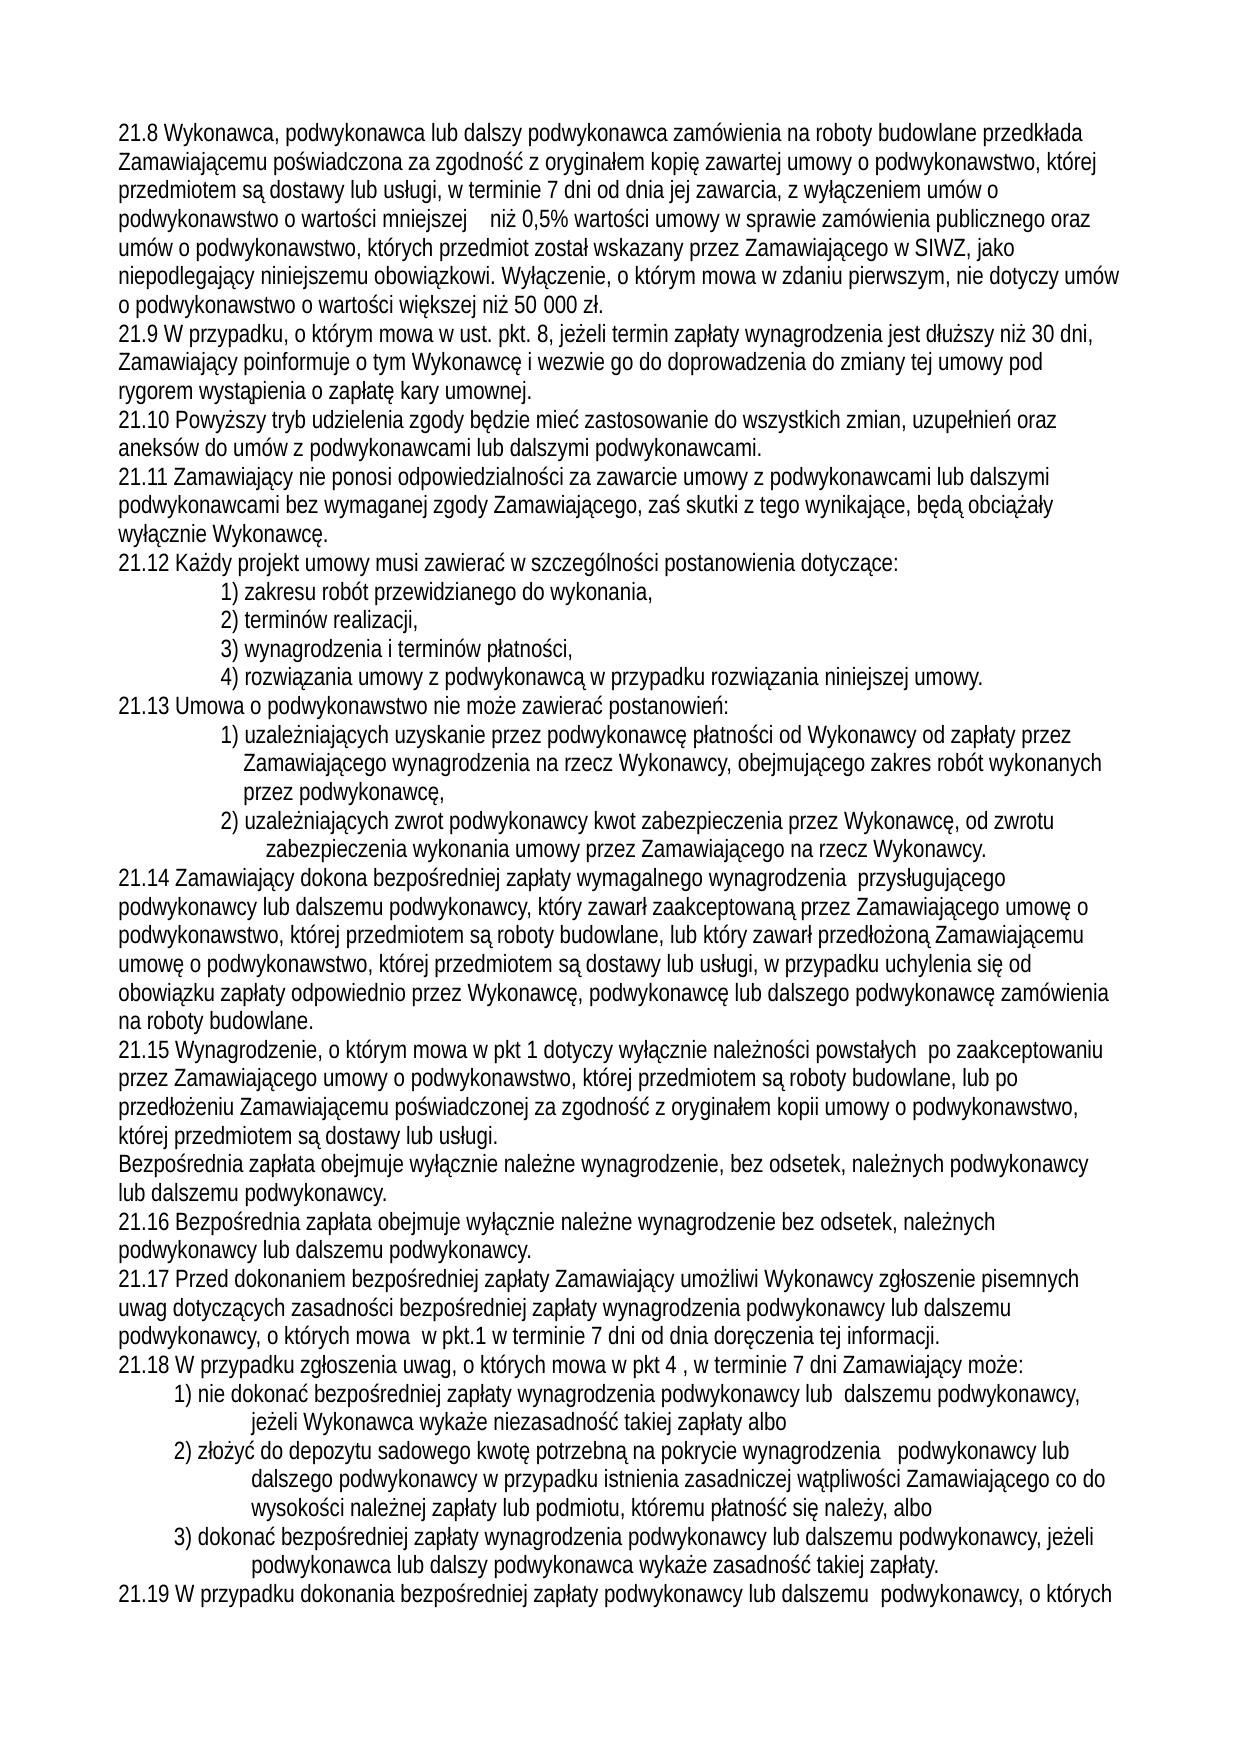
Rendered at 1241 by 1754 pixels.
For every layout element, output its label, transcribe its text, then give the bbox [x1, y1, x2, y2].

text 21.18 W przypadku zgłoszenia uwag, o których mowa w pkt 4 , w terminie 7 dni Zamawiający może: [118, 1350, 1122, 1378]
text Bezpośrednia zapłata obejmuje wyłącznie należne wynagrodzenie, bez odsetek, należnych podwykonawcy lub dalszemu podwykonawcy. [118, 1149, 1122, 1207]
text 21.17 Przed dokonaniem bezpośredniej zapłaty Zamawiający umożliwi Wykonawcy zgłoszenie pisemnych uwag dotyczących zasadności bezpośredniej zapłaty wynagrodzenia podwykonawcy lub dalszemu podwykonawcy, o których mowa w pkt.1 w terminie 7 dni od dnia doręczenia tej informacji. [118, 1264, 1122, 1350]
text 2) uzależniających zwrot podwykonawcy kwot zabezpieczenia przez Wykonawcę, od zwrotu zabezpieczenia wykonania umowy przez Zamawiającego na rzecz Wykonawcy. [118, 806, 1122, 863]
text 3) wynagrodzenia i terminów płatności, [118, 634, 1122, 662]
text 4) rozwiązania umowy z podwykonawcą w przypadku rozwiązania niniejszej umowy. [118, 662, 1122, 691]
text 1) zakresu robót przewidzianego do wykonania, [118, 576, 1122, 605]
text 21.11 Zamawiający nie ponosi odpowiedzialności za zawarcie umowy z podwykonawcami lub dalszymi podwykonawcami bez wymaganej zgody Zamawiającego, zaś skutki z tego wynikające, będą obciążały wyłącznie Wykonawcę. [118, 462, 1122, 548]
text 21.19 W przypadku dokonania bezpośredniej zapłaty podwykonawcy lub dalszemu podwykonawcy, o których [118, 1579, 1122, 1608]
text 21.16 Bezpośrednia zapłata obejmuje wyłącznie należne wynagrodzenie bez odsetek, należnych podwykonawcy lub dalszemu podwykonawcy. [118, 1207, 1122, 1264]
text 1) uzależniających uzyskanie przez podwykonawcę płatności od Wykonawcy od zapłaty przez Zamawiającego wynagrodzenia na rzecz Wykonawcy, obejmującego zakres robót wykonanych przez podwykonawcę, [118, 720, 1122, 806]
text 21.12 Każdy projekt umowy musi zawierać w szczególności postanowienia dotyczące: [118, 548, 1122, 576]
text 21.14 Zamawiający dokona bezpośredniej zapłaty wymagalnego wynagrodzenia przysługującego podwykonawcy lub dalszemu podwykonawcy, który zawarł zaakceptowaną przez Zamawiającego umowę o podwykonawstwo, której przedmiotem są roboty budowlane, lub który zawarł przedłożoną Zamawiającemu umowę o podwykonawstwo, której przedmiotem są dostawy lub usługi, w przypadku uchylenia się od obowiązku zapłaty odpowiednio przez Wykonawcę, podwykonawcę lub dalszego podwykonawcę zamówienia na roboty budowlane. [118, 863, 1122, 1035]
text 2) złożyć do depozytu sadowego kwotę potrzebną na pokrycie wynagrodzenia podwykonawcy lub dalszego podwykonawcy w przypadku istnienia zasadniczej wątpliwości Zamawiającego co do wysokości należnej zapłaty lub podmiotu, któremu płatność się należy, albo [162, 1436, 1122, 1522]
text 21.10 Powyższy tryb udzielenia zgody będzie mieć zastosowanie do wszystkich zmian, uzupełnień oraz aneksów do umów z podwykonawcami lub dalszymi podwykonawcami. [118, 404, 1122, 462]
text 21.15 Wynagrodzenie, o którym mowa w pkt 1 dotyczy wyłącznie należności powstałych po zaakceptowaniu przez Zamawiającego umowy o podwykonawstwo, której przedmiotem są roboty budowlane, lub po przedłożeniu Zamawiającemu poświadczonej za zgodność z oryginałem kopii umowy o podwykonawstwo, której przedmiotem są dostawy lub usługi. [118, 1035, 1122, 1149]
text 1) nie dokonać bezpośredniej zapłaty wynagrodzenia podwykonawcy lub dalszemu podwykonawcy, jeżeli Wykonawca wykaże niezasadność takiej zapłaty albo [162, 1378, 1122, 1436]
text 21.9 W przypadku, o którym mowa w ust. pkt. 8, jeżeli termin zapłaty wynagrodzenia jest dłuższy niż 30 dni, Zamawiający poinformuje o tym Wykonawcę i wezwie go do doprowadzenia do zmiany tej umowy pod rygorem wystąpienia o zapłatę kary umownej. [118, 319, 1122, 404]
text 21.8 Wykonawca, podwykonawca lub dalszy podwykonawca zamówienia na roboty budowlane przedkłada Zamawiającemu poświadczona za zgodność z oryginałem kopię zawartej umowy o podwykonawstwo, której przedmiotem są dostawy lub usługi, w terminie 7 dni od dnia jej zawarcia, z wyłączeniem umów o podwykonawstwo o wartości mniejszej niż 0,5% wartości umowy w sprawie zamówienia publicznego oraz umów o podwykonawstwo, których przedmiot został wskazany przez Zamawiającego w SIWZ, jako niepodlegający niniejszemu obowiązkowi. Wyłączenie, o którym mowa w zdaniu pierwszym, nie dotyczy umów o podwykonawstwo o wartości większej niż 50 000 zł. [118, 118, 1122, 319]
text 21.13 Umowa o podwykonawstwo nie może zawierać postanowień: [118, 691, 1122, 720]
text 3) dokonać bezpośredniej zapłaty wynagrodzenia podwykonawcy lub dalszemu podwykonawcy, jeżeli podwykonawca lub dalszy podwykonawca wykaże zasadność takiej zapłaty. [162, 1522, 1122, 1579]
text 2) terminów realizacji, [118, 605, 1122, 634]
